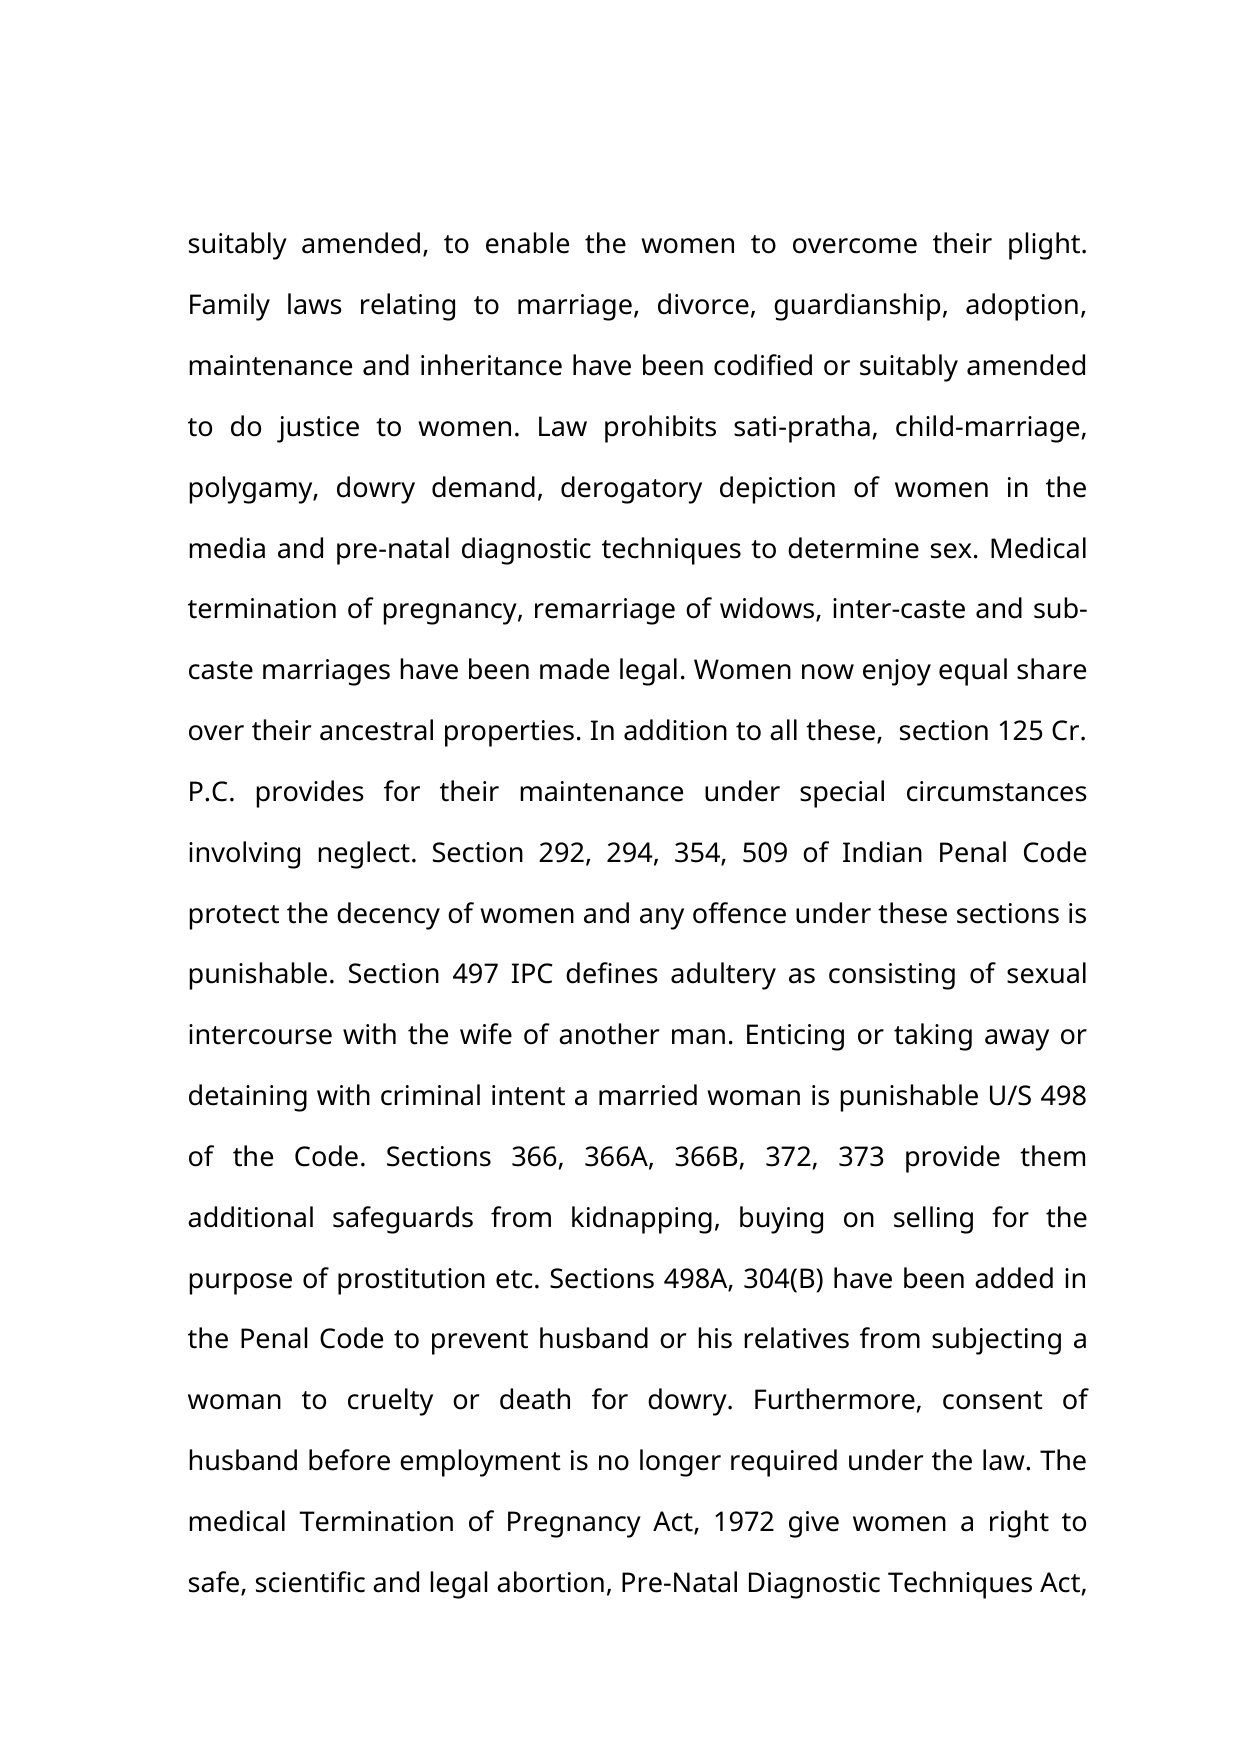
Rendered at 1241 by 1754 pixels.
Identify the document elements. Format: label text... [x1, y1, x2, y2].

text suitably amended, to enable the women to overcome their plight. Family laws relating to marriage, divorce, guardianship, adoption, maintenance and inheritance have been codified or suitably amended to do justice to women. Law prohibits sati-pratha, child-marriage, polygamy, dowry demand, derogatory depiction of women in the media and pre-natal diagnostic techniques to determine sex. Medical termination of pregnancy, remarriage of widows, inter-caste and sub-caste marriages have been made legal. Women now enjoy equal share over their ancestral properties. In addition to all these, section 125 Cr. P.C. provides for their maintenance under special circumstances involving neglect. Section 292, 294, 354, 509 of Indian Penal Code protect the decency of women and any offence under these sections is punishable. Section 497 IPC defines adultery as consisting of sexual intercourse with the wife of another man. Enticing or taking away or detaining with criminal intent a married woman is punishable U/S 498 of the Code. Sections 366, 366A, 366B, 372, 373 provide them additional safeguards from kidnapping, buying on selling for the purpose of prostitution etc. Sections 498A, 304(B) have been added in the Penal Code to prevent husband or his relatives from subjecting a woman to cruelty or death for dowry. Furthermore, consent of husband before employment is no longer required under the law. The medical Termination of Pregnancy Act, 1972 give women a right to safe, scientific and legal abortion, Pre-Natal Diagnostic Techniques Act, [187, 225, 1089, 1600]
